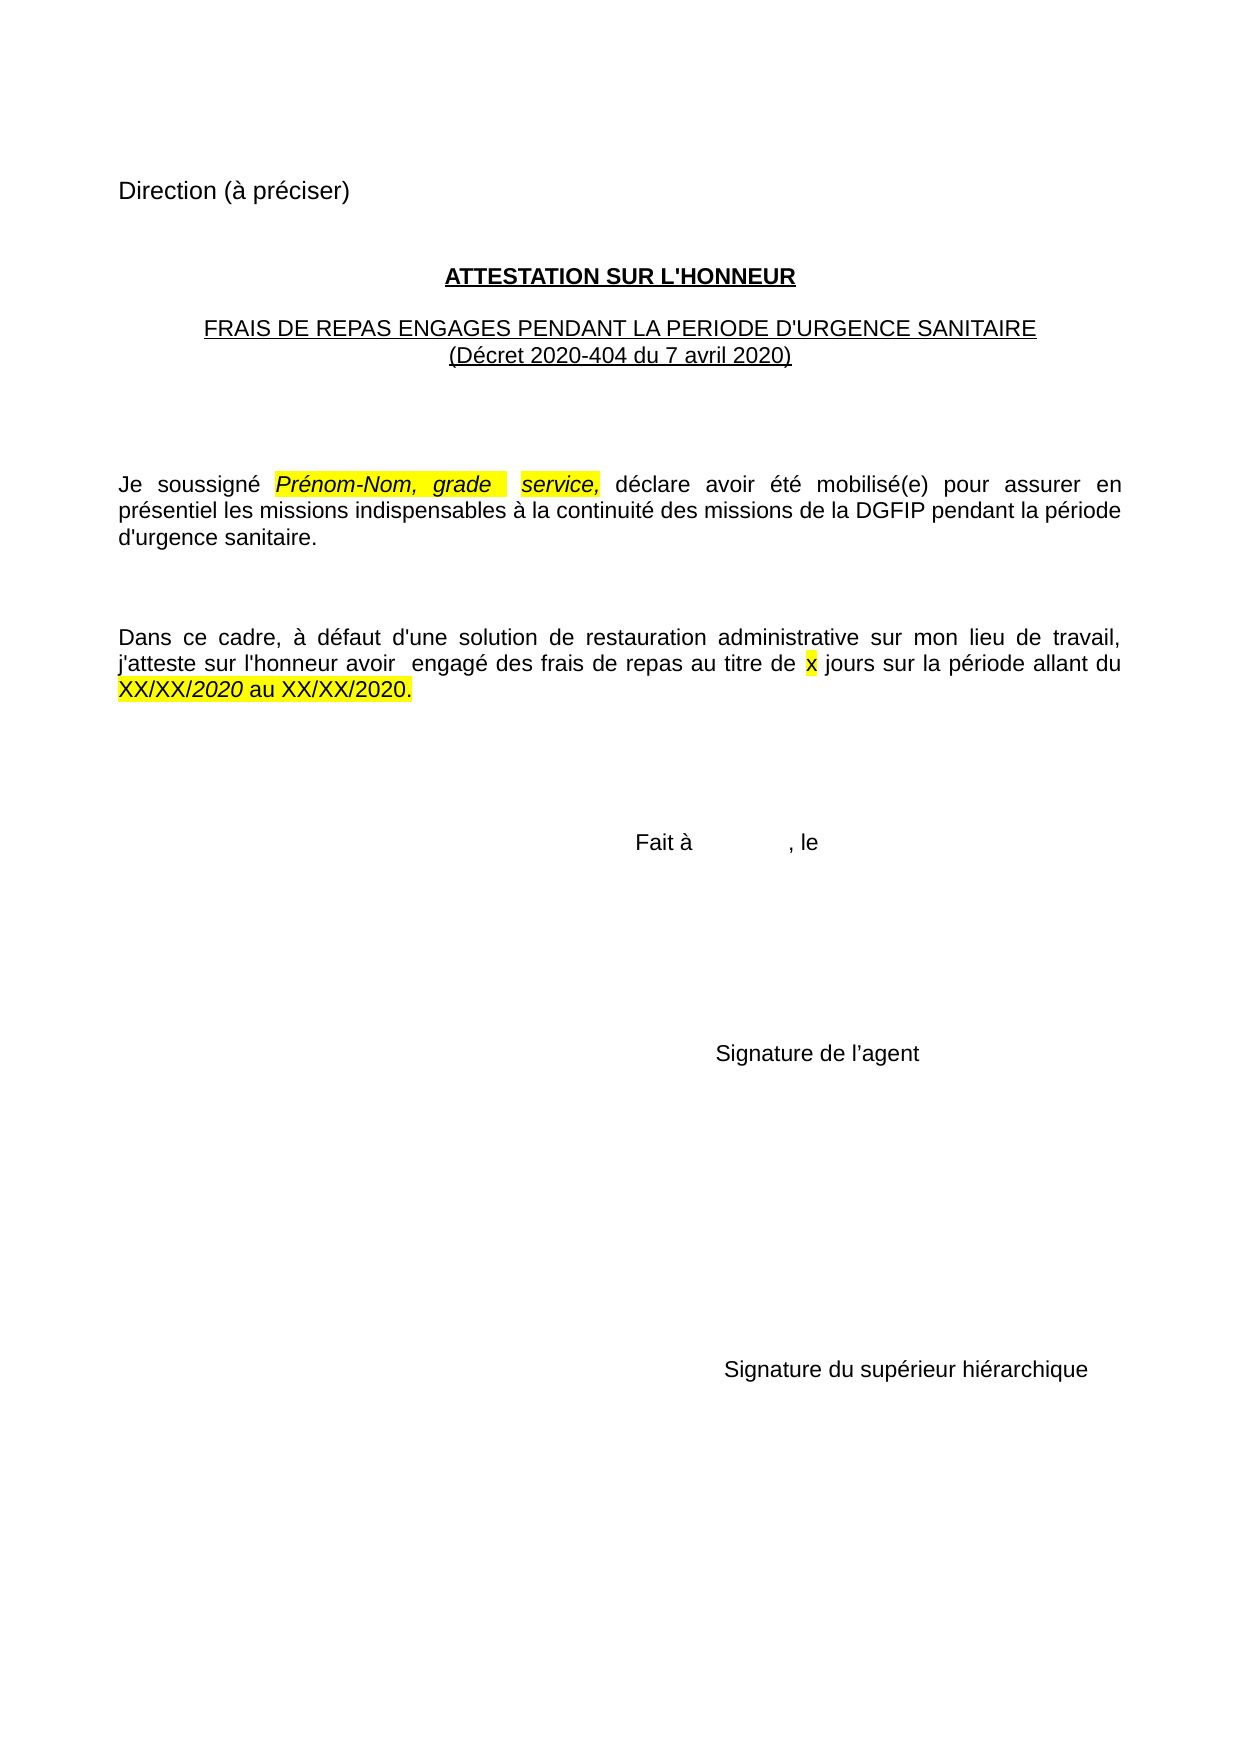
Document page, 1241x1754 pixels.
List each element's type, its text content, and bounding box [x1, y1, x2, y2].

text Signature de l’agent [118, 1040, 1122, 1066]
text Fait à , le [118, 829, 1122, 855]
text (Décret 2020-404 du 7 avril 2020) [118, 342, 1122, 368]
text ATTESTATION SUR L'HONNEUR [118, 263, 1122, 289]
text Signature du supérieur hiérarchique [118, 1356, 1122, 1382]
text Je soussigné Prénom-Nom, grade service, déclare avoir été mobilisé(e) pour assurer en présentiel les missions indispensables à la continuité des missions de la DGFIP pendant la période d'urgence sanitaire. [118, 471, 1122, 550]
text Dans ce cadre, à défaut d'une solution de restauration administrative sur mon lieu de travail, j'atteste sur l'honneur avoir engagé des frais de repas au titre de x jours sur la période allant du XX/XX/2020 au XX/XX/2020. [118, 623, 1122, 702]
text FRAIS DE REPAS ENGAGES PENDANT LA PERIODE D'URGENCE SANITAIRE [118, 315, 1122, 342]
text Direction (à préciser) [118, 176, 1122, 205]
